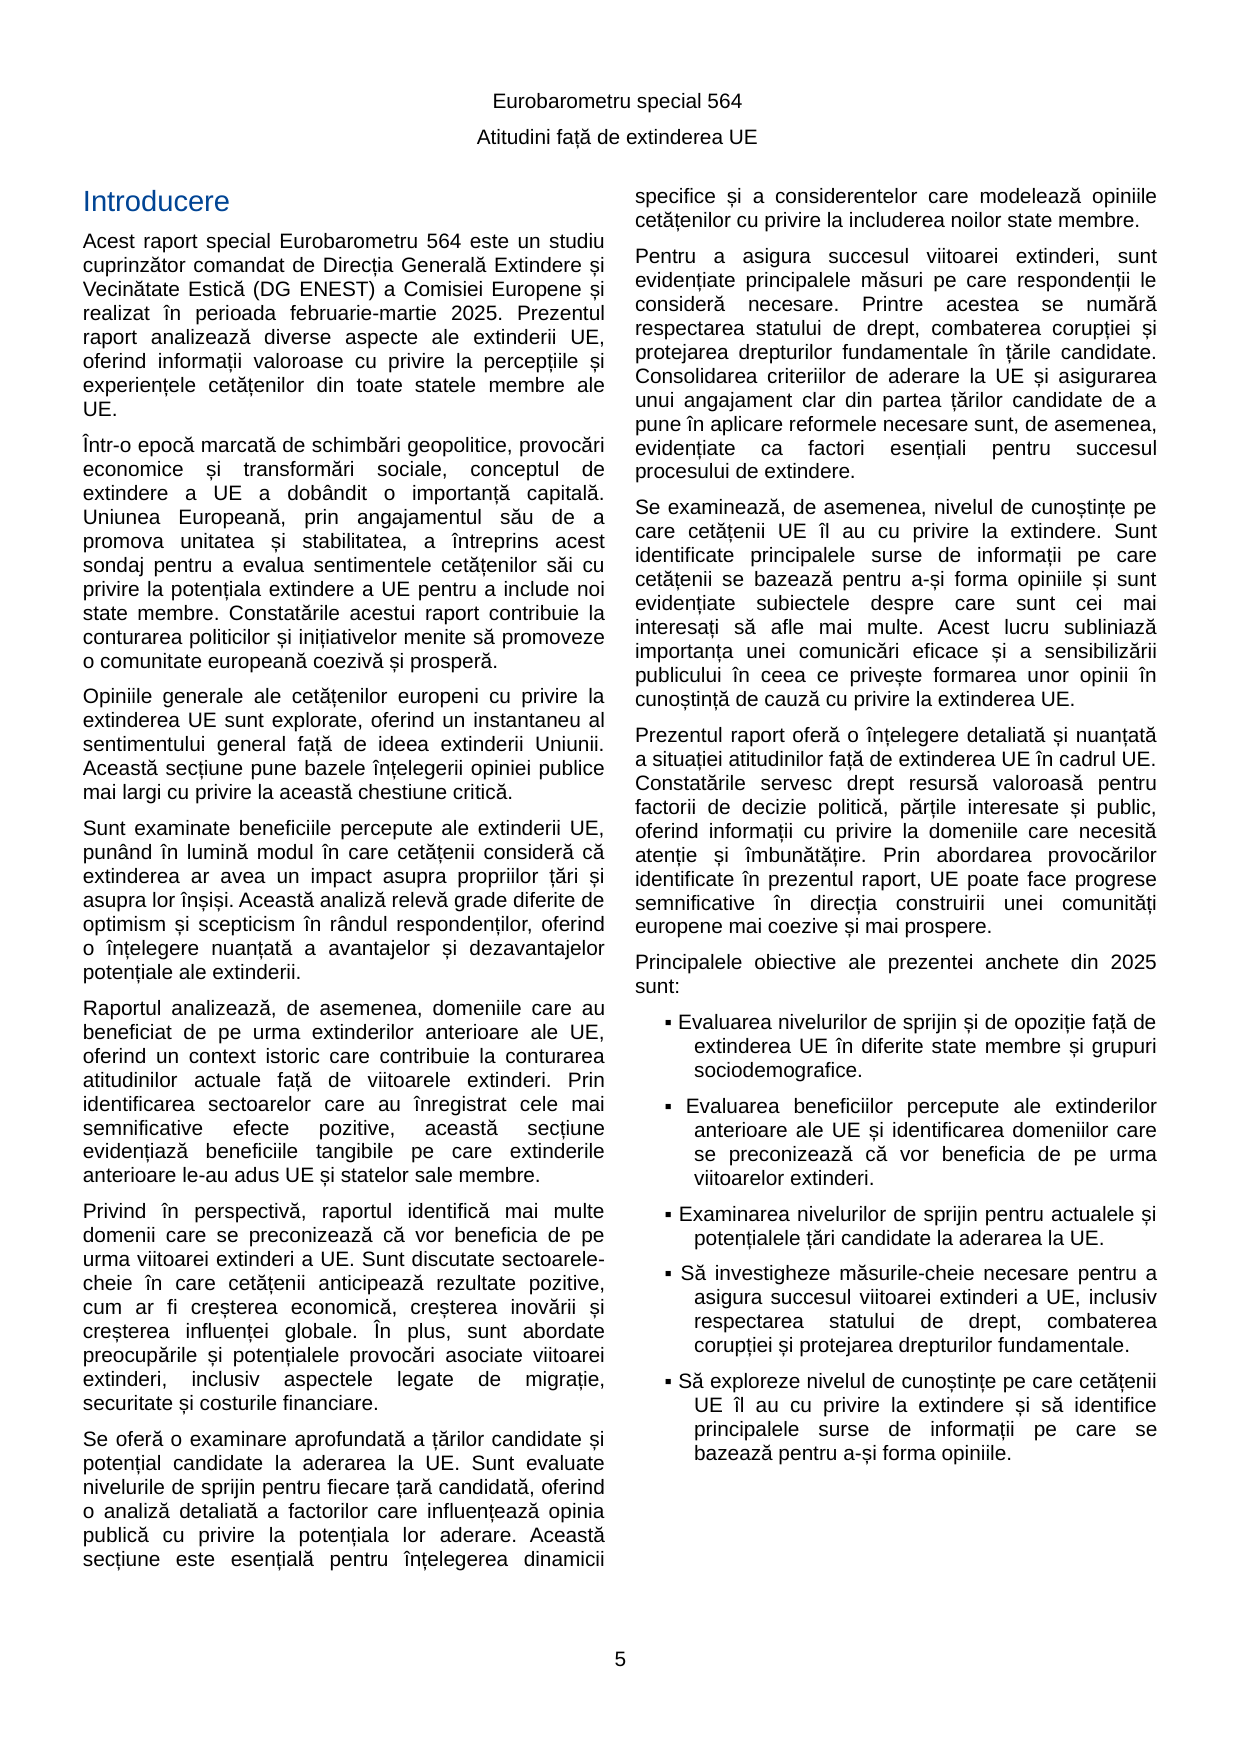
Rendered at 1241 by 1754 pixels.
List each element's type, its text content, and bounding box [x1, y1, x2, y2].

text Se oferă o examinare aprofundată a țărilor candidate și potențial candidate la aderarea la UE. Sunt evaluate nivelurile de sprijin pentru fiecare țară candidată, oferind o analiză detaliată a factorilor care influențează opinia publică cu privire la potențiala lor aderare. Această secțiune este esențială pentru înțelegerea dinamicii [83, 1427, 605, 1570]
text Prezentul raport oferă o înțelegere detaliată și nuanțată a situației atitudinilor față de extinderea UE în cadrul UE. Constatările servesc drept resursă valoroasă pentru factorii de decizie politică, părțile interesate și public, oferind informații cu privire la domeniile care necesită atenție și îmbunătățire. Prin abordarea provocărilor identificate în prezentul raport, UE poate face progrese semnificative în direcția construirii unei comunități europene mai coezive și mai prospere. [635, 723, 1157, 938]
text ▪ Să investigheze măsurile-cheie necesare pentru a asigura succesul viitoarei extinderi a UE, inclusiv respectarea statului de drept, combaterea corupției și protejarea drepturilor fundamentale. [664, 1261, 1157, 1357]
text Raportul analizează, de asemenea, domeniile care au beneficiat de pe urma extinderilor anterioare ale UE, oferind un context istoric care contribuie la conturarea atitudinilor actuale față de viitoarele extinderi. Prin identificarea sectoarelor care au înregistrat cele mai semnificative efecte pozitive, această secțiune evidențiază beneficiile tangibile pe care extinderile anterioare le-au adus UE și statelor sale membre. [83, 996, 605, 1187]
text Introducere [83, 184, 605, 217]
text ▪ Evaluarea nivelurilor de sprijin și de opoziție față de extinderea UE în diferite state membre și grupuri sociodemografice. [664, 1010, 1157, 1082]
text Se examinează, de asemenea, nivelul de cunoștințe pe care cetățenii UE îl au cu privire la extindere. Sunt identificate principalele surse de informații pe care cetățenii se bazează pentru a-și forma opiniile și sunt evidențiate subiectele despre care sunt cei mai interesați să afle mai multe. Acest lucru subliniază importanța unei comunicări eficace și a sensibilizării publicului în ceea ce privește formarea unor opinii în cunoștință de cauză cu privire la extinderea UE. [635, 495, 1157, 711]
text Principalele obiective ale prezentei anchete din 2025 sunt: [635, 950, 1157, 998]
text Acest raport special Eurobarometru 564 este un studiu cuprinzător comandat de Direcția Generală Extindere și Vecinătate Estică (DG ENEST) a Comisiei Europene și realizat în perioada februarie-martie 2025. Prezentul raport analizează diverse aspecte ale extinderii UE, oferind informații valoroase cu privire la percepțiile și experiențele cetățenilor din toate statele membre ale UE. [83, 229, 605, 421]
text ▪ Evaluarea beneficiilor percepute ale extinderilor anterioare ale UE și identificarea domeniilor care se preconizează că vor beneficia de pe urma viitoarelor extinderi. [664, 1094, 1157, 1189]
text Privind în perspectivă, raportul identifică mai multe domenii care se preconizează că vor beneficia de pe urma viitoarei extinderi a UE. Sunt discutate sectoarele-cheie în care cetățenii anticipează rezultate pozitive, cum ar fi creșterea economică, creșterea inovării și creșterea influenței globale. În plus, sunt abordate preocupările și potențialele provocări asociate viitoarei extinderi, inclusiv aspectele legate de migrație, securitate și costurile financiare. [83, 1199, 605, 1415]
text Sunt examinate beneficiile percepute ale extinderii UE, punând în lumină modul în care cetățenii consideră că extinderea ar avea un impact asupra propriilor țări și asupra lor înșiși. Această analiză relevă grade diferite de optimism și scepticism în rândul respondenților, oferind o înțelegere nuanțată a avantajelor și dezavantajelor potențiale ale extinderii. [83, 816, 605, 984]
text specifice și a considerentelor care modelează opiniile cetățenilor cu privire la includerea noilor state membre. [635, 184, 1157, 232]
text ▪ Examinarea nivelurilor de sprijin pentru actualele și potențialele țări candidate la aderarea la UE. [664, 1201, 1157, 1249]
text ▪ Să exploreze nivelul de cunoștințe pe care cetățenii UE îl au cu privire la extindere și să identifice principalele surse de informații pe care se bazează pentru a-și forma opiniile. [664, 1369, 1157, 1465]
text Într-o epocă marcată de schimbări geopolitice, provocări economice și transformări sociale, conceptul de extindere a UE a dobândit o importanță capitală. Uniunea Europeană, prin angajamentul său de a promova unitatea și stabilitatea, a întreprins acest sondaj pentru a evalua sentimentele cetățenilor săi cu privire la potențiala extindere a UE pentru a include noi state membre. Constatările acestui raport contribuie la conturarea politicilor și inițiativelor menite să promoveze o comunitate europeană coezivă și prosperă. [83, 433, 605, 672]
text Pentru a asigura succesul viitoarei extinderi, sunt evidențiate principalele măsuri pe care respondenții le consideră necesare. Printre acestea se numără respectarea statului de drept, combaterea corupției și protejarea drepturilor fundamentale în țările candidate. Consolidarea criteriilor de aderare la UE și asigurarea unui angajament clar din partea țărilor candidate de a pune în aplicare reformele necesare sunt, de asemenea, evidențiate ca factori esențiali pentru succesul procesului de extindere. [635, 244, 1157, 483]
text Opiniile generale ale cetățenilor europeni cu privire la extinderea UE sunt explorate, oferind un instantaneu al sentimentului general față de ideea extinderii Uniunii. Această secțiune pune bazele înțelegerii opiniei publice mai largi cu privire la această chestiune critică. [83, 684, 605, 804]
